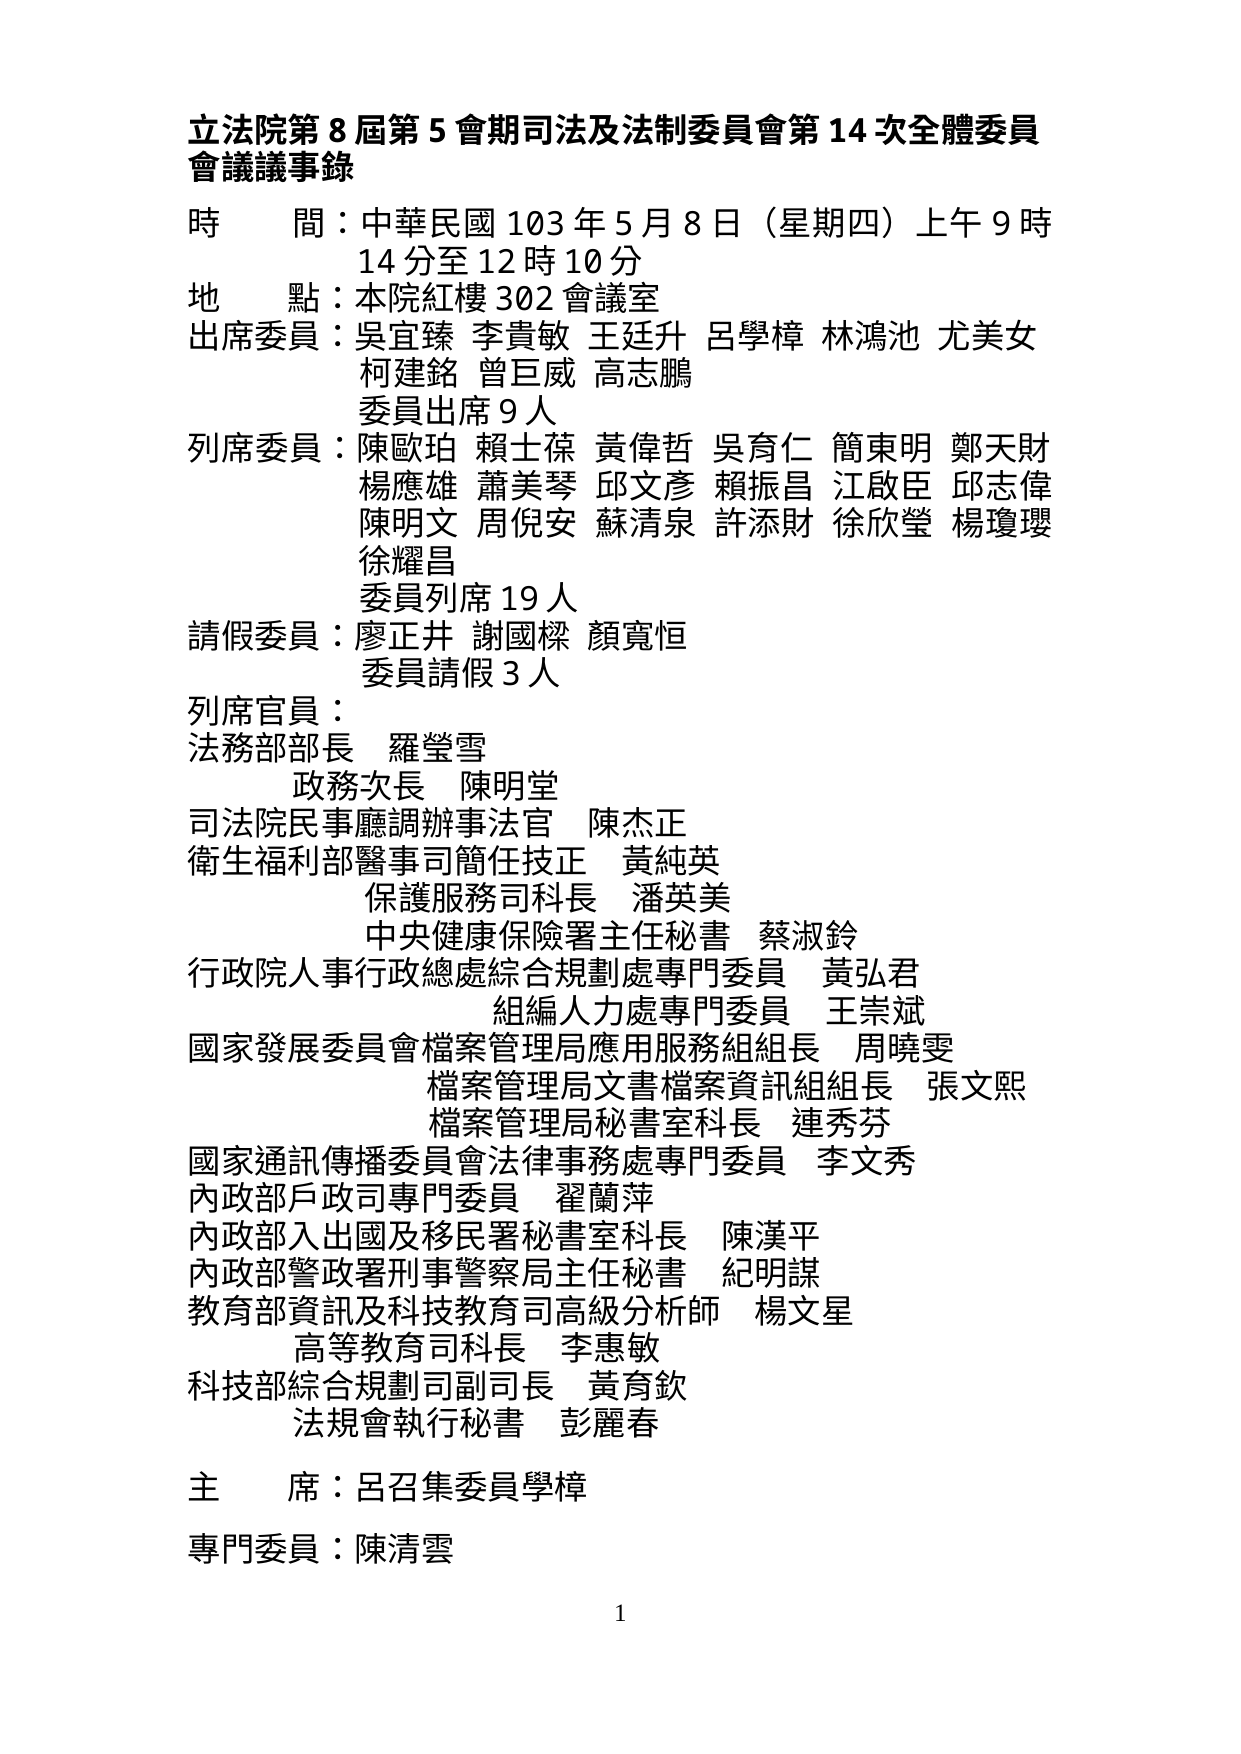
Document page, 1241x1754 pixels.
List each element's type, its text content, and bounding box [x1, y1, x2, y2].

text 高等教育司科長 李惠敏 [294, 1331, 1053, 1368]
text 檔案管理局文書檔案資訊組組長 張文熙 [319, 1068, 1053, 1106]
text 法規會執行秘書 彭麗春 [292, 1406, 1053, 1443]
text 保護服務司科長 潘英美 [350, 881, 1053, 918]
text 內政部警政署刑事警察局主任秘書 紀明謀 [187, 1256, 1053, 1293]
text 專門委員：陳清雲 [187, 1506, 1053, 1568]
text 委員請假3人 [337, 656, 1053, 693]
text 科技部綜合規劃司副司長 黃育欽 [187, 1368, 1053, 1406]
text 政務次長 陳明堂 [292, 768, 1053, 806]
text 柯建銘 曾巨威 高志鵬 [359, 356, 1053, 393]
text 組編人力處專門委員 王崇斌 [350, 993, 1053, 1031]
text 內政部入出國及移民署秘書室科長 陳漢平 [187, 1218, 1053, 1256]
text 時 間：中華民國103年5月8日（星期四）上午9時14分至12時10分 [187, 206, 1053, 281]
text 教育部資訊及科技教育司高級分析師 楊文星 [187, 1293, 1053, 1331]
text 法務部部長 羅瑩雪 [187, 731, 1053, 768]
text 主 席：呂召集委員學樟 [187, 1443, 1053, 1506]
text 國家通訊傳播委員會法律事務處專門委員 李文秀 [187, 1143, 1053, 1181]
text 出席委員：吳宜臻 李貴敏 王廷升 呂學樟 林鴻池 尤美女 [187, 318, 1053, 356]
text 內政部戶政司專門委員 翟蘭萍 [187, 1181, 1053, 1218]
text 請假委員：廖正井 謝國樑 顏寬恒 [187, 618, 1053, 656]
text 司法院民事廳調辦事法官 陳杰正 [187, 806, 1053, 843]
text 衛生福利部醫事司簡任技正 黃純英 [187, 843, 1053, 881]
text 列席官員： [187, 693, 1053, 731]
text 行政院人事行政總處綜合規劃處專門委員 黃弘君 [187, 956, 1053, 993]
text 列席委員：陳歐珀 賴士葆 黃偉哲 吳育仁 簡東明 鄭天財楊應雄 蕭美琴 邱文彥 賴振昌 江啟臣 邱志偉陳明文 周倪安 蘇清泉 許添財 徐欣瑩 楊瓊瓔徐耀昌 [187, 431, 1053, 581]
text 地 點：本院紅樓302會議室 [187, 281, 1053, 318]
text 檔案管理局秘書室科長 連秀芬 [319, 1106, 1053, 1143]
text 中央健康保險署主任秘書 蔡淑鈴 [350, 918, 1053, 956]
text 國家發展委員會檔案管理局應用服務組組長 周曉雯 [187, 1031, 1053, 1068]
text 委員出席9人 [337, 393, 1053, 431]
text 立法院第8屆第5會期司法及法制委員會第14次全體委員會議議事錄 [187, 112, 1053, 187]
text 委員列席19人 [357, 581, 1053, 618]
